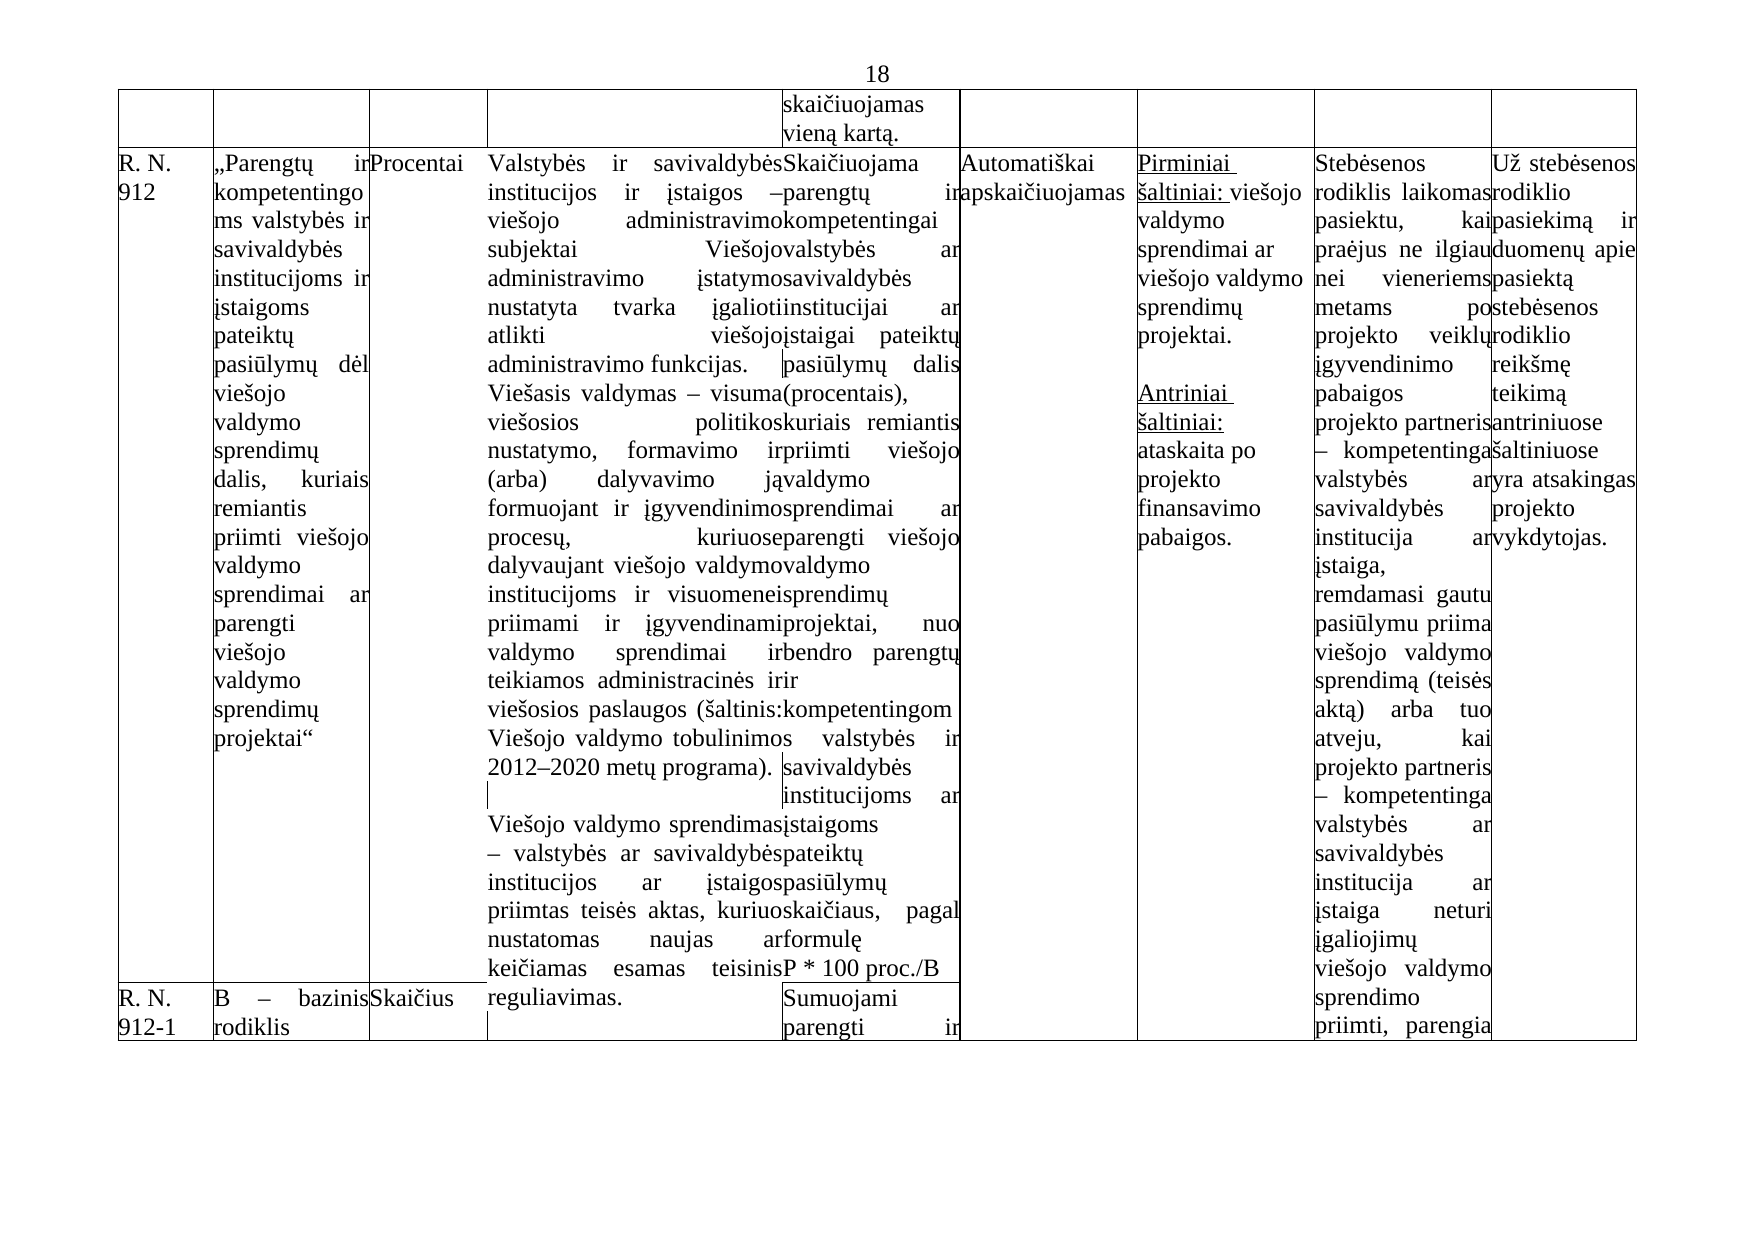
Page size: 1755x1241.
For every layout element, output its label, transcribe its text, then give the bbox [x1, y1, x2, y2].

table_cell Sumuojami parengti ir [783, 983, 959, 1040]
table_cell Už stebėsenos rodiklio pasiekimą ir duomenų apie pasiektą stebėsenos rodiklio reikšmę teikimą antriniuose šaltiniuose yra atsakingas projekto vykdytojas. [1492, 148, 1636, 1040]
table_cell [214, 90, 369, 147]
table_cell „Parengtų ir kompetentingoms valstybės ir savivaldybės institucijoms ir įstaigoms pateiktų pasiūlymų dėl viešojo valdymo sprendimų dalis, kuriais remiantis priimti viešojo valdymo sprendimai ar parengti viešojo valdymo sprendimų projektai“ [214, 148, 369, 982]
table_cell Skaičiuojama parengtų ir kompetentingai valstybės ar savivaldybės institucijai ar įstaigai pateiktų pasiūlymų dalis (procentais), kuriais remiantis priimti viešojo valdymo sprendimai ar parengti viešojo valdymo sprendimų projektai, nuo bendro parengtų ir kompetentingoms valstybės ir savivaldybės institucijoms ar įstaigoms pateiktų pasiūlymų skaičiaus, pagal formulę P * 100 proc./B [783, 148, 959, 982]
table_cell [119, 90, 213, 147]
table_cell R. N. 912-1 [119, 983, 213, 1040]
table_cell Stebėsenos rodiklis laikomas pasiektu, kai praėjus ne ilgiau nei vieneriems metams po projekto veiklų įgyvendinimo pabaigos projekto partneris – kompetentinga valstybės ar savivaldybės institucija ar įstaiga, remdamasi gautu pasiūlymu priima viešojo valdymo sprendimą (teisės aktą) arba tuo atveju, kai projekto partneris – kompetentinga valstybės ar savivaldybės institucija ar įstaiga neturi įgaliojimų viešojo valdymo sprendimo priimti, parengia [1315, 148, 1491, 1040]
table_cell skaičiuojamas vieną kartą. [783, 90, 959, 147]
table_cell [1492, 90, 1636, 147]
table_cell Pirminiai šaltiniai: viešojo valdymo sprendimai ar viešojo valdymo sprendimų projektai. Antriniai šaltiniai: ataskaita po projekto finansavimo pabaigos. [1138, 148, 1314, 1040]
table_cell Skaičius [370, 983, 487, 1040]
table_cell Valstybės ir savivaldybės institucijos ir įstaigos – viešojo administravimo subjektai Viešojo administravimo įstatymo nustatyta tvarka įgalioti atlikti viešojo administravimo funkcijas. Viešasis valdymas – visuma viešosios politikos nustatymo, formavimo ir (arba) dalyvavimo ją formuojant ir įgyvendinimo procesų, kuriuose dalyvaujant viešojo valdymo institucijoms ir visuomenei priimami ir įgyvendinami valdymo sprendimai ir teikiamos administracinės ir viešosios paslaugos (šaltinis: Viešojo valdymo tobulinimo 2012–2020 metų programa). Viešojo valdymo sprendimas – valstybės ar savivaldybės institucijos ar įstaigos priimtas teisės aktas, kuriuo nustatomas naujas ar keičiamas esamas teisinis reguliavimas. [488, 148, 782, 1040]
table_cell [370, 90, 487, 147]
table_cell [1315, 90, 1491, 147]
table_cell Automatiškai apskaičiuojamas [961, 148, 1137, 1040]
table_cell [961, 90, 1137, 147]
table_cell B – bazinis rodiklis [214, 983, 369, 1040]
table_cell [1138, 90, 1314, 147]
table_cell R. N. 912 [119, 148, 213, 982]
table_cell Procentai [370, 148, 487, 982]
